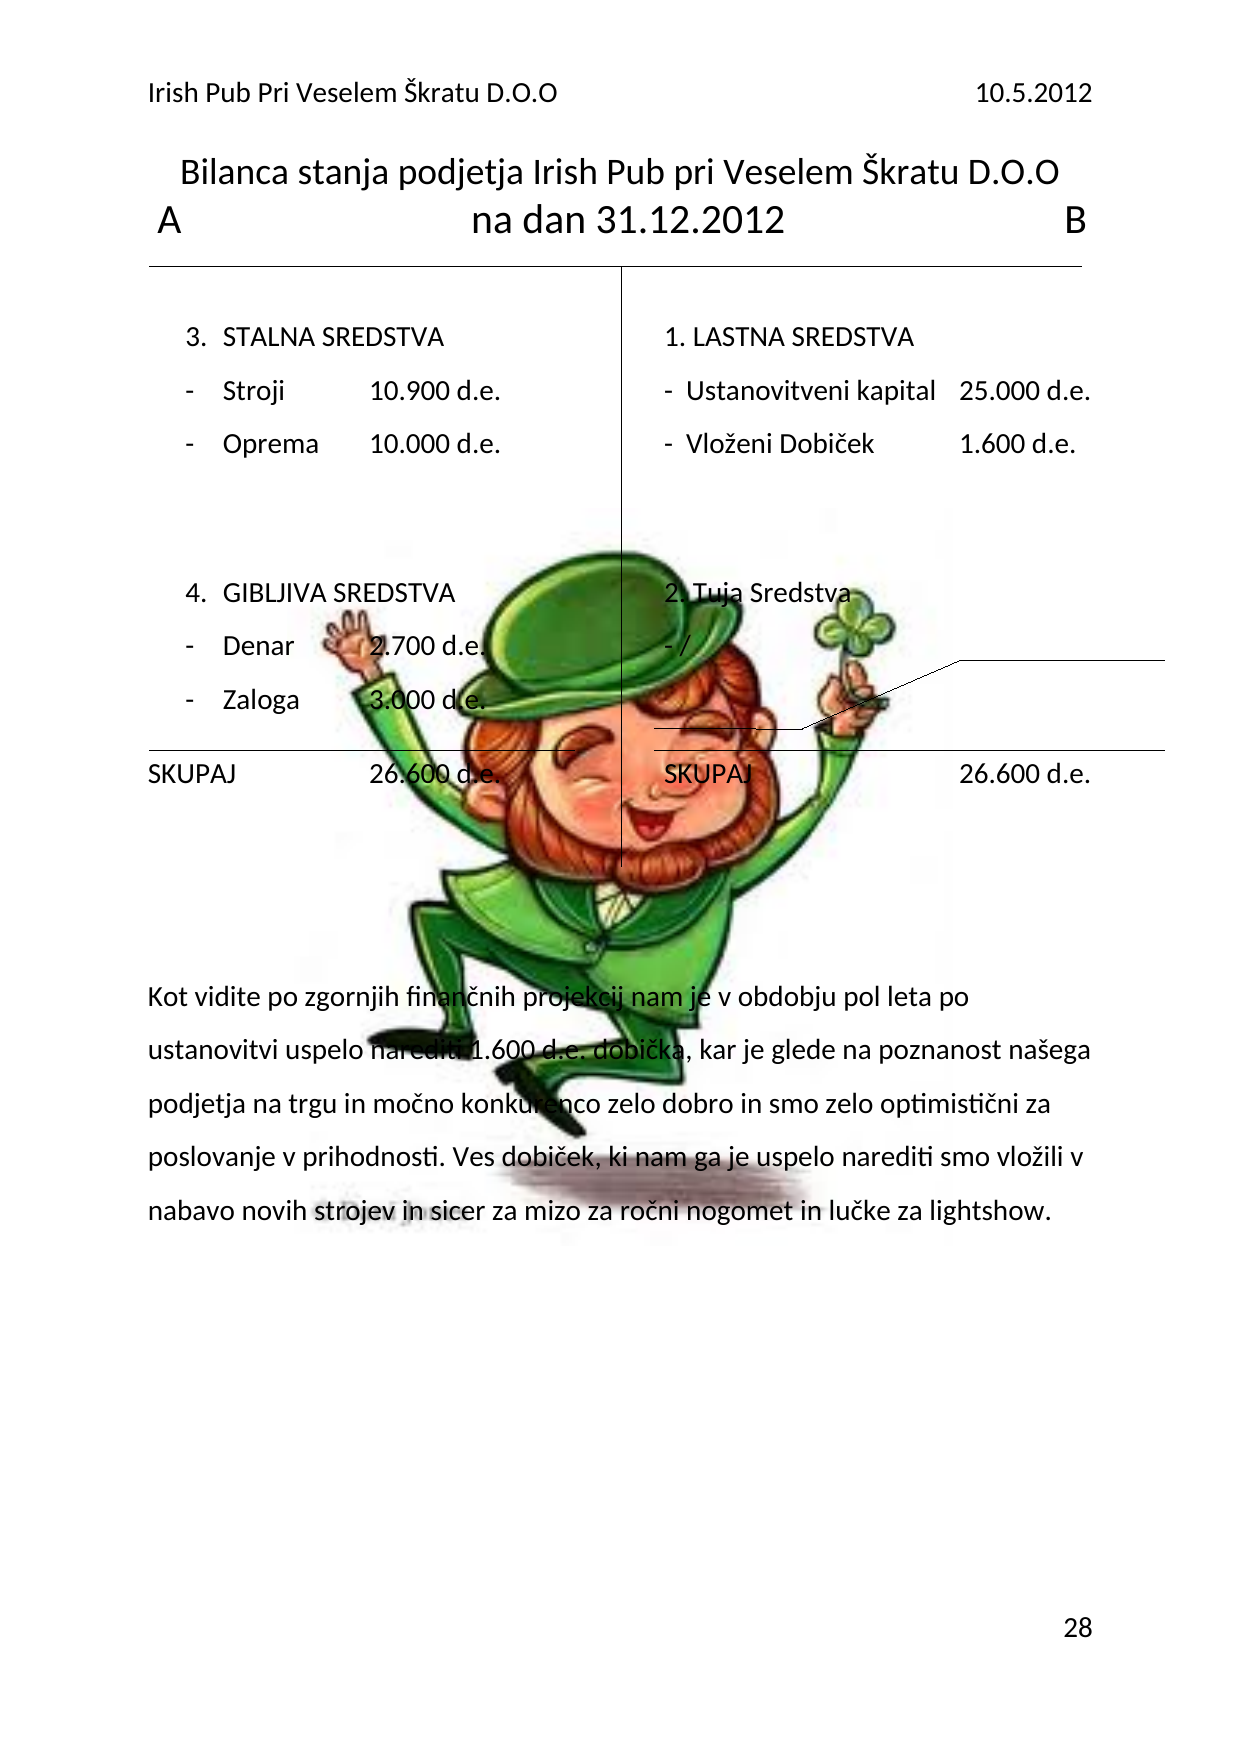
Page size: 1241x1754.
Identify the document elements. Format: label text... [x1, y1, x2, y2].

list - Ustanovitveni kapital 25.000 d.e. [622, 372, 1093, 408]
picture [287, 716, 621, 755]
list - Vloženi Dobiček 1.600 d.e. [622, 425, 1093, 461]
list 1. LASTNA SREDSTVA [622, 318, 1093, 354]
picture [287, 791, 953, 978]
list [622, 681, 1093, 716]
list GIBLJIVA SREDSTVA [185, 574, 621, 609]
list - / [622, 627, 1093, 663]
picture [622, 609, 953, 627]
picture [287, 609, 621, 627]
picture [622, 663, 953, 681]
list Oprema 10.000 d.e. [185, 425, 621, 461]
picture [287, 508, 621, 574]
list Stroji 10.900 d.e. [185, 372, 621, 408]
text SKUPAJ 26.600 d.e. [148, 755, 621, 791]
picture [287, 1227, 953, 1246]
picture [622, 508, 953, 574]
list Denar 2.700 d.e. [185, 627, 621, 663]
text Bilanca stanja podjetja Irish Pub pri Veselem Škratu D.O.O [148, 148, 1093, 193]
list Zaloga 3.000 d.e. [185, 681, 621, 716]
list 2. Tuja Sredstva [622, 574, 1093, 609]
text SKUPAJ 26.600 d.e. [622, 755, 1093, 791]
text A na dan 31.12.2012 B [148, 193, 1093, 244]
list STALNA SREDSTVA [185, 318, 621, 354]
picture [622, 716, 953, 755]
picture [287, 663, 621, 681]
text Kot vidite po zgornjih finančnih projekcij nam je v obdobju pol leta po ustanovitvi uspelo narediti 1.600 d.e. dobička, kar je glede na poznanost našega podjetja na trgu in močno konkurenco zelo dobro in smo zelo optimistični za poslovanje v prihodnosti. Ves dobiček, ki nam ga je uspelo narediti smo vložili v nabavo novih strojev in sicer za mizo za ročni nogomet in lučke za lightshow. [148, 978, 1093, 1227]
